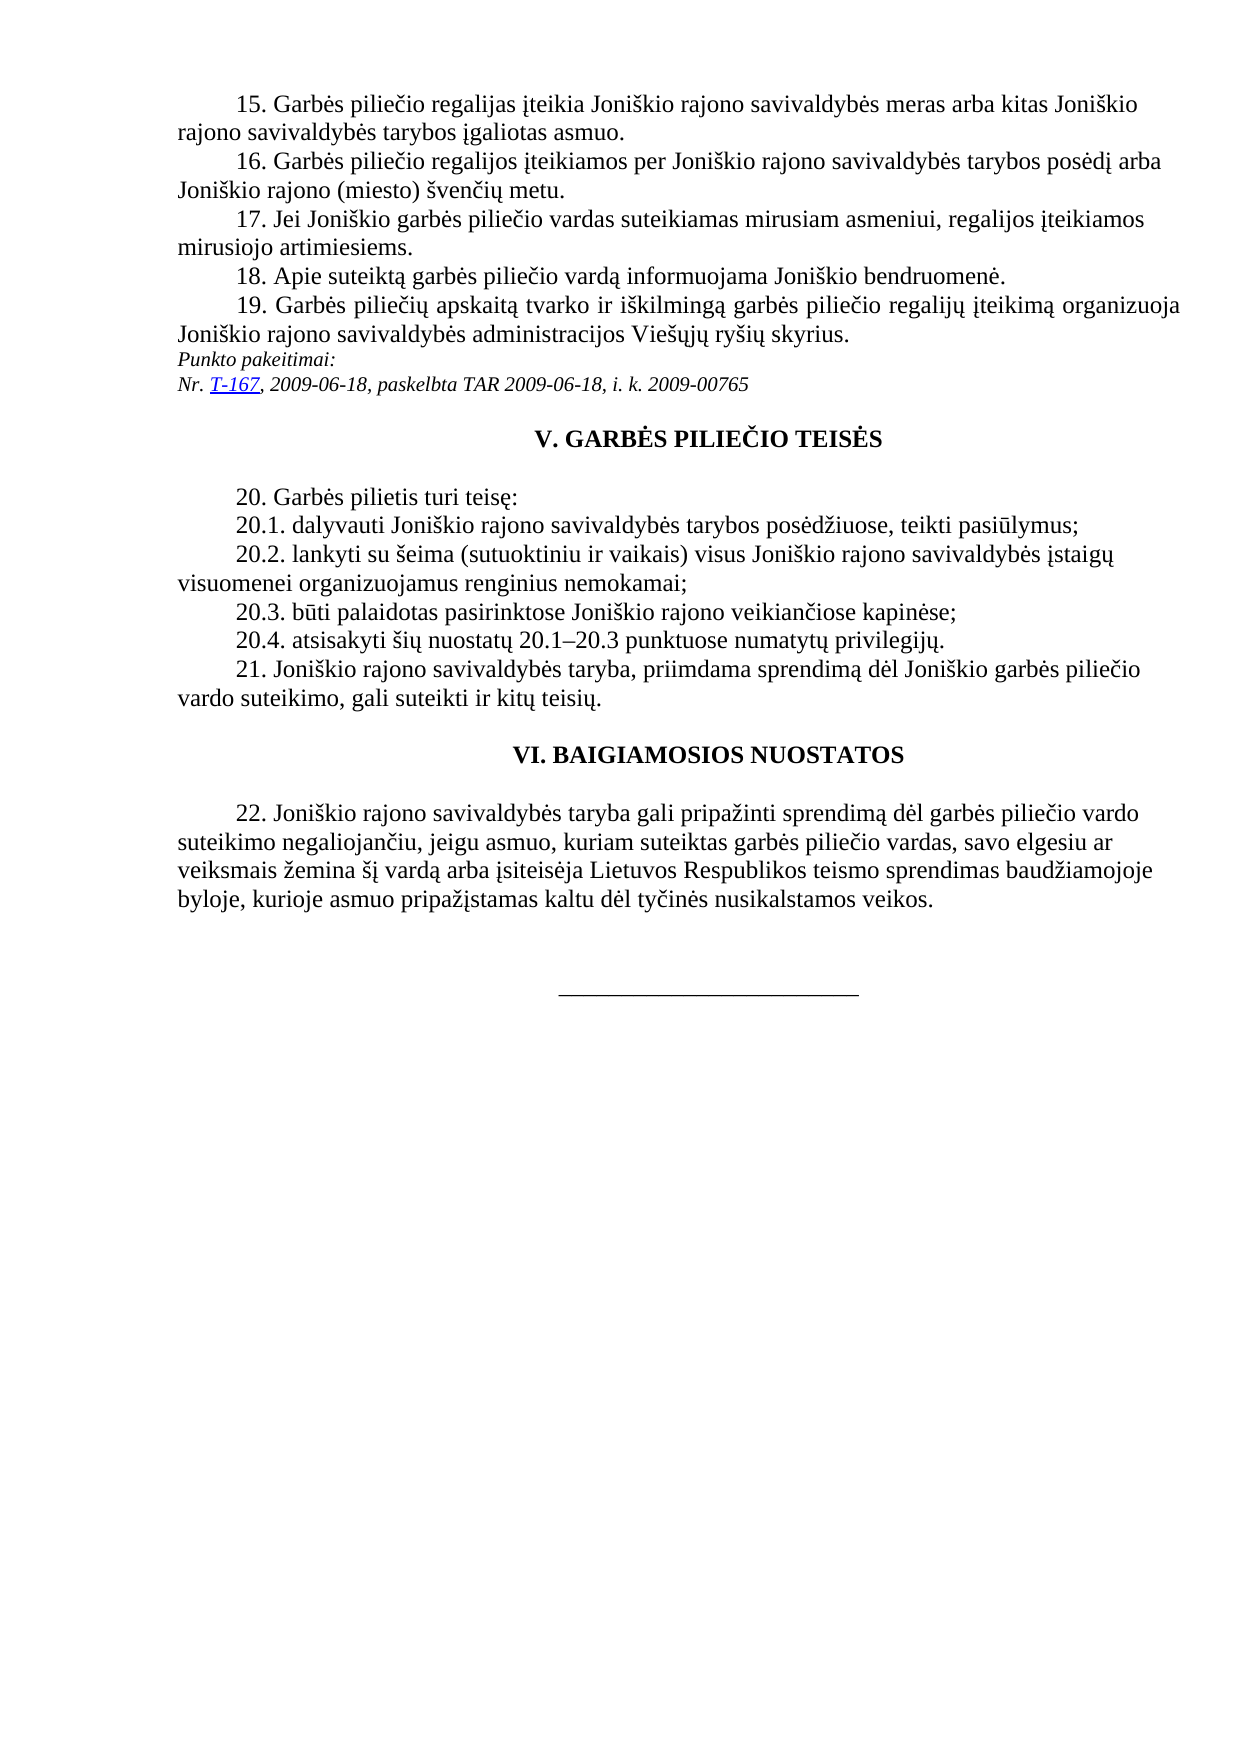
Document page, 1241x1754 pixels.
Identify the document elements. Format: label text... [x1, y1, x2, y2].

text 19. Garbės piliečių apskaitą tvarko ir iškilmingą garbės piliečio regalijų įteikimą organizuoja Joniškio rajono savivaldybės administracijos Viešųjų ryšių skyrius. [177, 290, 1181, 347]
text Nr. T-167, 2009-06-18, paskelbta TAR 2009-06-18, i. k. 2009-00765 [177, 371, 1181, 396]
text 20.4. atsisakyti šių nuostatų 20.1–20.3 punktuose numatytų privilegijų. [177, 626, 1181, 654]
text 20.1. dalyvauti Joniškio rajono savivaldybės tarybos posėdžiuose, teikti pasiūlymus; [177, 511, 1181, 539]
text 17. Jei Joniškio garbės piliečio vardas suteikiamas mirusiam asmeniui, regalijos įteikiamos mirusiojo artimiesiems. [177, 204, 1181, 261]
text 20.3. būti palaidotas pasirinktose Joniškio rajono veikiančiose kapinėse; [177, 597, 1181, 626]
text 18. Apie suteiktą garbės piliečio vardą informuojama Joniškio bendruomenė. [177, 261, 1181, 290]
text 20. Garbės pilietis turi teisę: [177, 482, 1181, 511]
text 20.2. lankyti su šeima (sutuoktiniu ir vaikais) visus Joniškio rajono savivaldybės įstaigų visuomenei organizuojamus renginius nemokamai; [177, 539, 1181, 597]
text VI. BAIGIAMOSIOS NUOSTATOS [177, 741, 1181, 769]
text 21. Joniškio rajono savivaldybės taryba, priimdama sprendimą dėl Joniškio garbės piliečio vardo suteikimo, gali suteikti ir kitų teisių. [177, 654, 1181, 712]
text 15. Garbės piliečio regalijas įteikia Joniškio rajono savivaldybės meras arba kitas Joniškio rajono savivaldybės tarybos įgaliotas asmuo. [177, 89, 1181, 146]
text Punkto pakeitimai: [177, 347, 1181, 371]
text ________________________ [177, 971, 1181, 999]
text V. GARBĖS PILIEČIO TEISĖS [177, 424, 1181, 453]
text 22. Joniškio rajono savivaldybės taryba gali pripažinti sprendimą dėl garbės piliečio vardo suteikimo negaliojančiu, jeigu asmuo, kuriam suteiktas garbės piliečio vardas, savo elgesiu ar veiksmais žemina šį vardą arba įsiteisėja Lietuvos Respublikos teismo sprendimas baudžiamojoje byloje, kurioje asmuo pripažįstamas kaltu dėl tyčinės nusikalstamos veikos. [177, 798, 1181, 913]
text 16. Garbės piliečio regalijos įteikiamos per Joniškio rajono savivaldybės tarybos posėdį arba Joniškio rajono (miesto) švenčių metu. [177, 146, 1181, 204]
